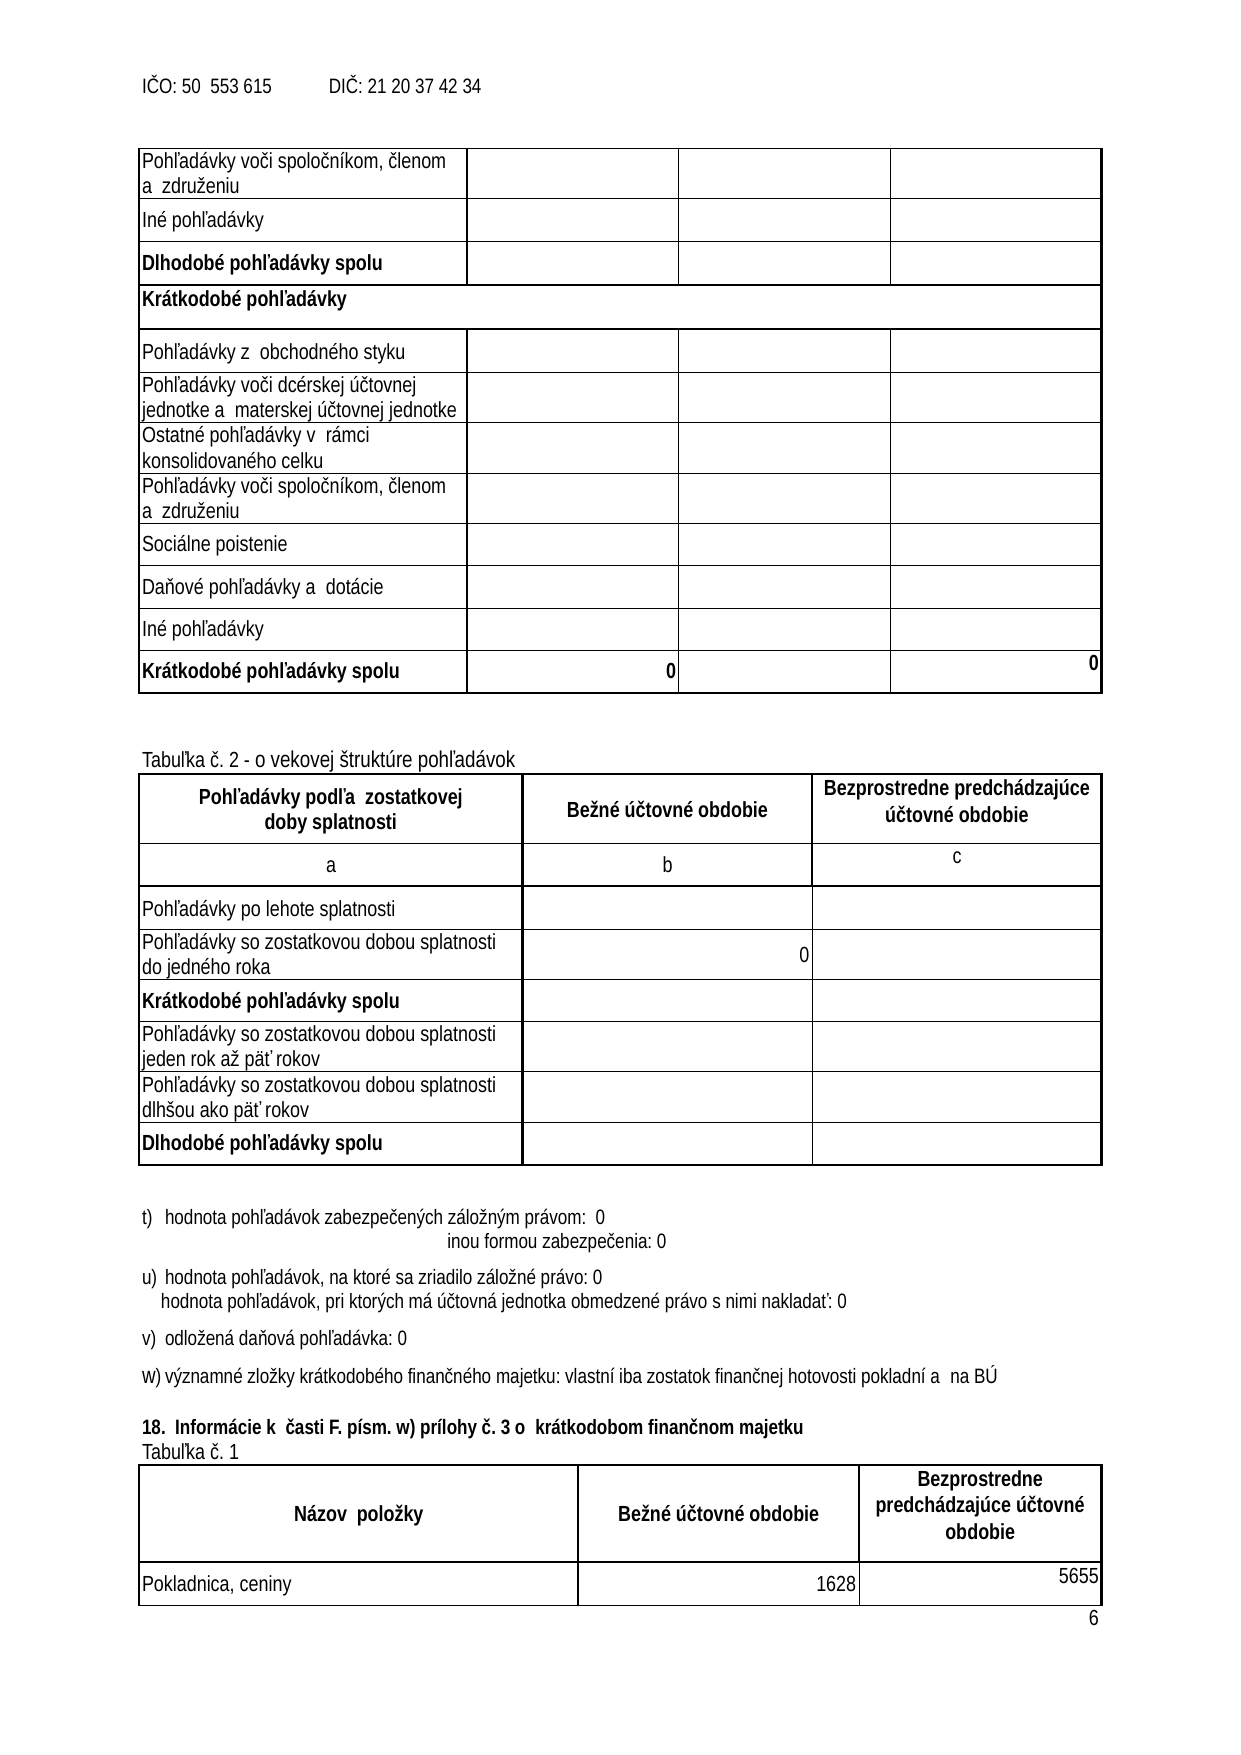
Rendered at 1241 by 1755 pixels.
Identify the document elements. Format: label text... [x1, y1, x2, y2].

table_cell [679, 149, 890, 198]
table_cell Dlhodobé pohľadávky spolu [140, 242, 466, 284]
table_cell [468, 199, 678, 241]
table_cell [891, 330, 1100, 372]
text t) hodnota pohľadávok zabezpečených záložným právom: 0 [142, 1204, 1098, 1228]
table_cell [468, 566, 678, 608]
table_cell [468, 474, 678, 523]
table_cell Pohľadávky voči spoločníkom, členom a združeniu [140, 149, 466, 198]
table_cell c [813, 844, 1100, 885]
table_cell [891, 242, 1100, 284]
text u) hodnota pohľadávok, na ktoré sa zriadilo záložné právo: 0 [142, 1265, 1098, 1289]
title Tabuľka č. 2 - o vekovej štruktúre pohľadávok [142, 746, 1098, 773]
table_cell Pohľadávky so zostatkovou dobou splatnosti dlhšou ako päť rokov [140, 1072, 521, 1122]
table_header Bezprostredne predchádzajúce účtovné obdobie [813, 775, 1100, 843]
table_cell 0 [468, 651, 678, 692]
table_cell [891, 566, 1100, 608]
table_cell Daňové pohľadávky a dotácie [140, 566, 466, 608]
table_cell [891, 524, 1100, 565]
title Tabuľka č. 1 [142, 1438, 1098, 1464]
table_cell [679, 609, 890, 650]
table_cell [813, 1072, 1100, 1122]
table_cell [468, 373, 678, 422]
table_cell b [524, 844, 811, 885]
table_cell [679, 330, 890, 372]
table_cell [524, 1072, 812, 1122]
table_cell [468, 242, 678, 284]
text inou formou zabezpečenia: 0 [179, 1228, 1098, 1252]
table_cell [679, 373, 890, 422]
text hodnota pohľadávok, pri ktorých má účtovná jednotka obmedzené právo s nimi nakladať: 0 [142, 1289, 1098, 1313]
table_cell a [140, 844, 521, 885]
table_cell [468, 609, 678, 650]
text v) odložená daňová pohľadávka: 0 [142, 1325, 1098, 1349]
table_header Bežné účtovné obdobie [524, 775, 811, 843]
table_cell [468, 330, 678, 372]
table_cell 5655 [860, 1563, 1100, 1604]
text w) významné zložky krátkodobého finančného majetku: vlastní iba zostatok finančnej hotovosti pokladní a na BÚ [142, 1362, 1098, 1388]
table_cell [679, 199, 890, 241]
table_cell [813, 930, 1100, 979]
table_cell Pohľadávky voči dcérskej účtovnej jednotke a materskej účtovnej jednotke [140, 373, 466, 422]
table_cell [679, 566, 890, 608]
table_cell [468, 149, 678, 198]
table_cell [524, 980, 812, 1021]
table_cell Pohľadávky voči spoločníkom, členom a združeniu [140, 474, 466, 523]
table_cell [468, 423, 678, 473]
table_cell [524, 1123, 812, 1164]
table_cell Krátkodobé pohľadávky [140, 286, 1100, 328]
table_cell [679, 651, 890, 692]
table_cell [679, 474, 890, 523]
table_header Bezprostredne predchádzajúce účtovné obdobie [860, 1466, 1100, 1561]
table_cell [524, 887, 812, 929]
table_cell [813, 887, 1100, 929]
table_cell [679, 423, 890, 473]
table_cell Iné pohľadávky [140, 199, 466, 241]
table_cell [679, 242, 890, 284]
table_cell 0 [891, 651, 1100, 692]
table_cell 1628 [579, 1563, 859, 1604]
title 18. Informácie k časti F. písm. w) prílohy č. 3 o krátkodobom finančnom majetku [142, 1414, 1098, 1438]
table_cell Ostatné pohľadávky v rámci konsolidovaného celku [140, 423, 466, 473]
table_cell Iné pohľadávky [140, 609, 466, 650]
table_cell [813, 1123, 1100, 1164]
table_cell [813, 980, 1100, 1021]
table_cell Pokladnica, ceniny [140, 1563, 577, 1604]
table_cell [468, 524, 678, 565]
table_cell Krátkodobé pohľadávky spolu [140, 980, 521, 1021]
table_cell [891, 149, 1100, 198]
table_cell [891, 199, 1100, 241]
table_cell [891, 474, 1100, 523]
table_cell Pohľadávky so zostatkovou dobou splatnosti jeden rok až päť rokov [140, 1022, 521, 1071]
table_header Názov položky [140, 1466, 577, 1561]
table_cell [679, 524, 890, 565]
table_cell Dlhodobé pohľadávky spolu [140, 1123, 521, 1164]
table_cell Krátkodobé pohľadávky spolu [140, 651, 466, 692]
table_cell [891, 373, 1100, 422]
table_cell Sociálne poistenie [140, 524, 466, 565]
table_cell 0 [524, 930, 812, 979]
table_cell Pohľadávky z obchodného styku [140, 330, 466, 372]
table_cell [524, 1022, 812, 1071]
table_cell [813, 1022, 1100, 1071]
table_cell [891, 609, 1100, 650]
table_cell [891, 423, 1100, 473]
table_header Bežné účtovné obdobie [579, 1466, 858, 1561]
table_cell Pohľadávky so zostatkovou dobou splatnosti do jedného roka [140, 930, 521, 979]
table_header Pohľadávky podľa zostatkovej doby splatnosti [140, 775, 521, 843]
table_cell Pohľadávky po lehote splatnosti [140, 887, 521, 929]
